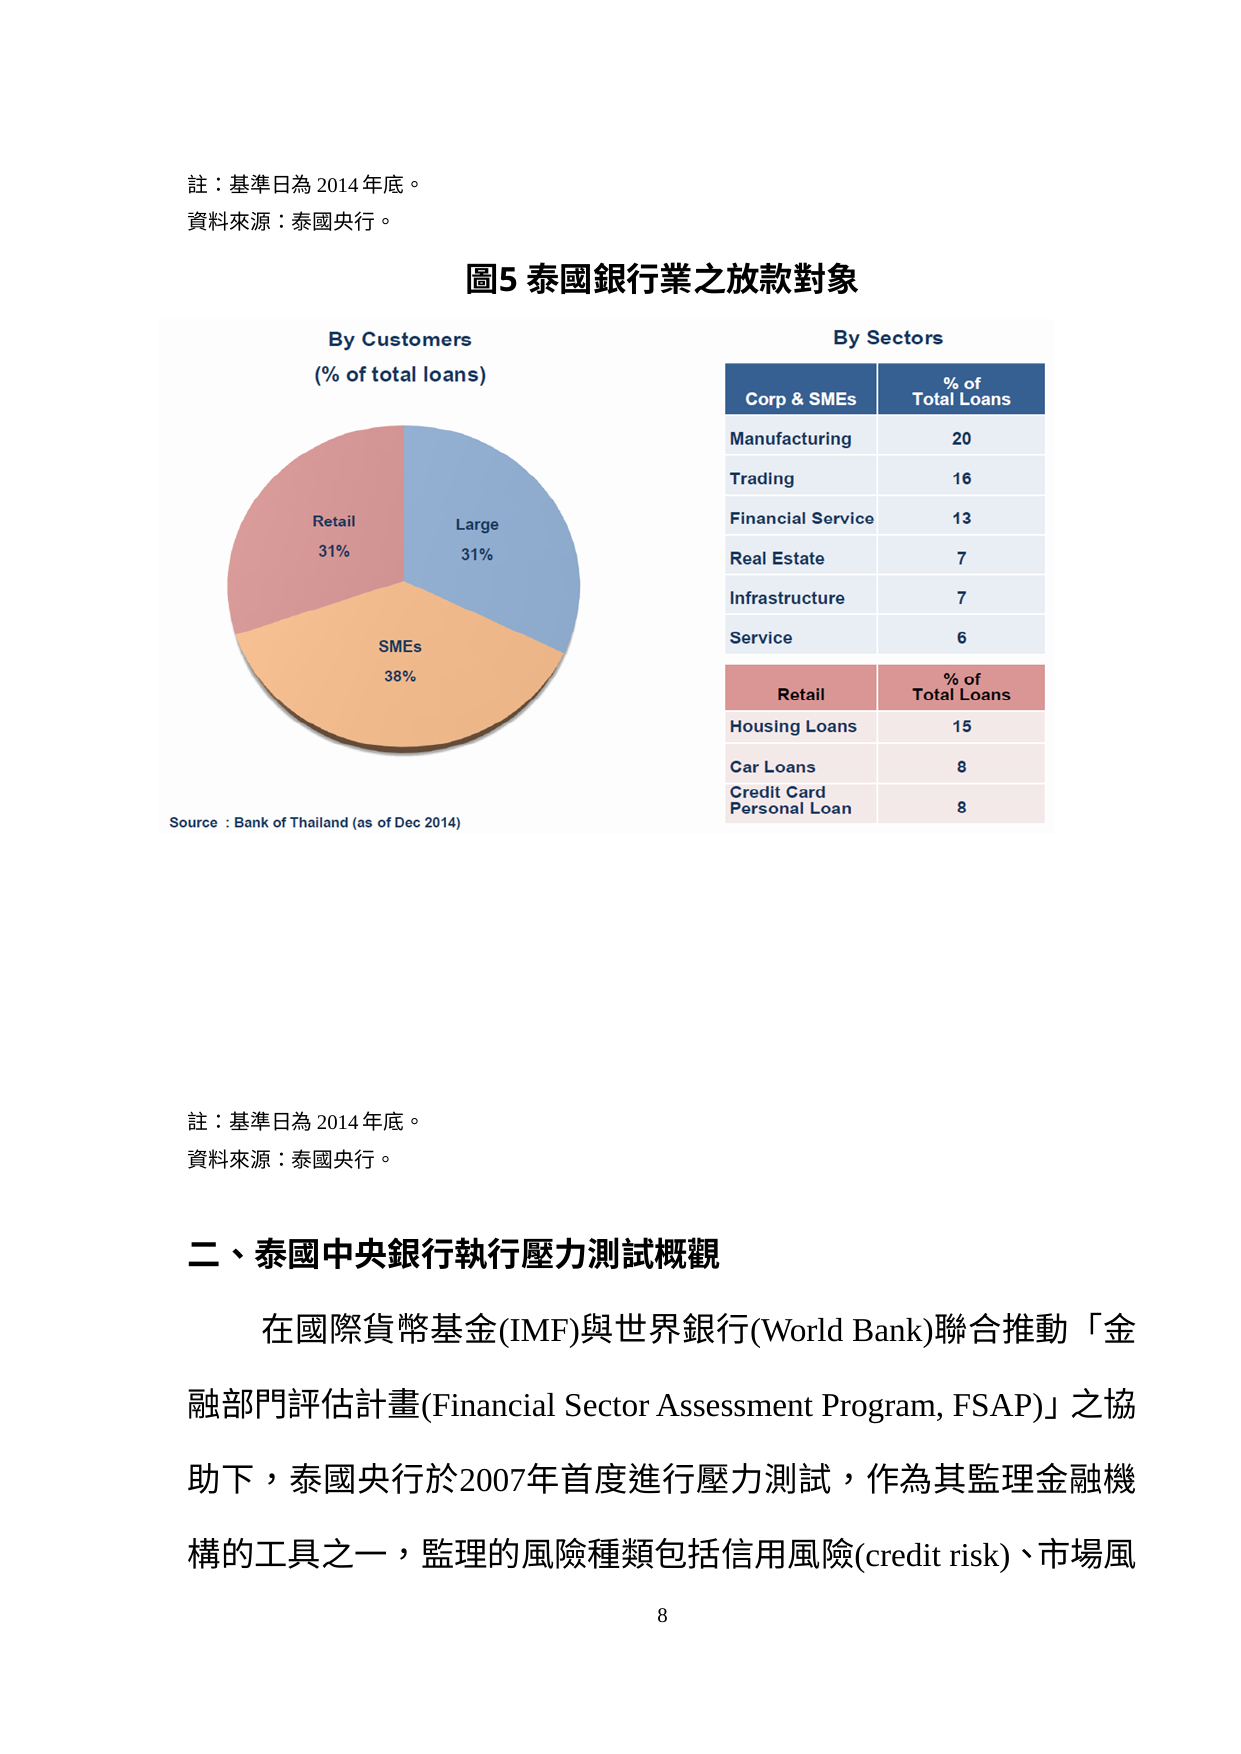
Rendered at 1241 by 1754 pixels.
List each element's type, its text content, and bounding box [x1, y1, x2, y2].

text 圖5 泰國銀行業之放款對象 [187, 239, 1137, 314]
text 在國際貨幣基金(IMF)與世界銀行(World Bank)聯合推動「金融部門評估計畫(Financial Sector Assessment Program, FSAP)」之協助下，泰國央行於2007年首度進行壓力測試，作為其監理金融機構的工具之一，監理的風險種類包括信用風險(credit risk)、市場風險(market risk)及流動性風險(liquidity risk)等3項主要風險；當時，14家泰國銀行中有8家自願參與該壓力測試。 [187, 1289, 1137, 1589]
text 資料來源：泰國央行。 [187, 1139, 1137, 1177]
picture [157, 319, 1055, 834]
text 二、泰國中央銀行執行壓力測試概觀 [187, 1214, 1137, 1289]
text 註：基準日為2014年底。 [187, 1102, 1137, 1139]
text 資料來源：泰國央行。 [187, 202, 1137, 239]
text 註：基準日為2014年底。 [187, 164, 1137, 202]
